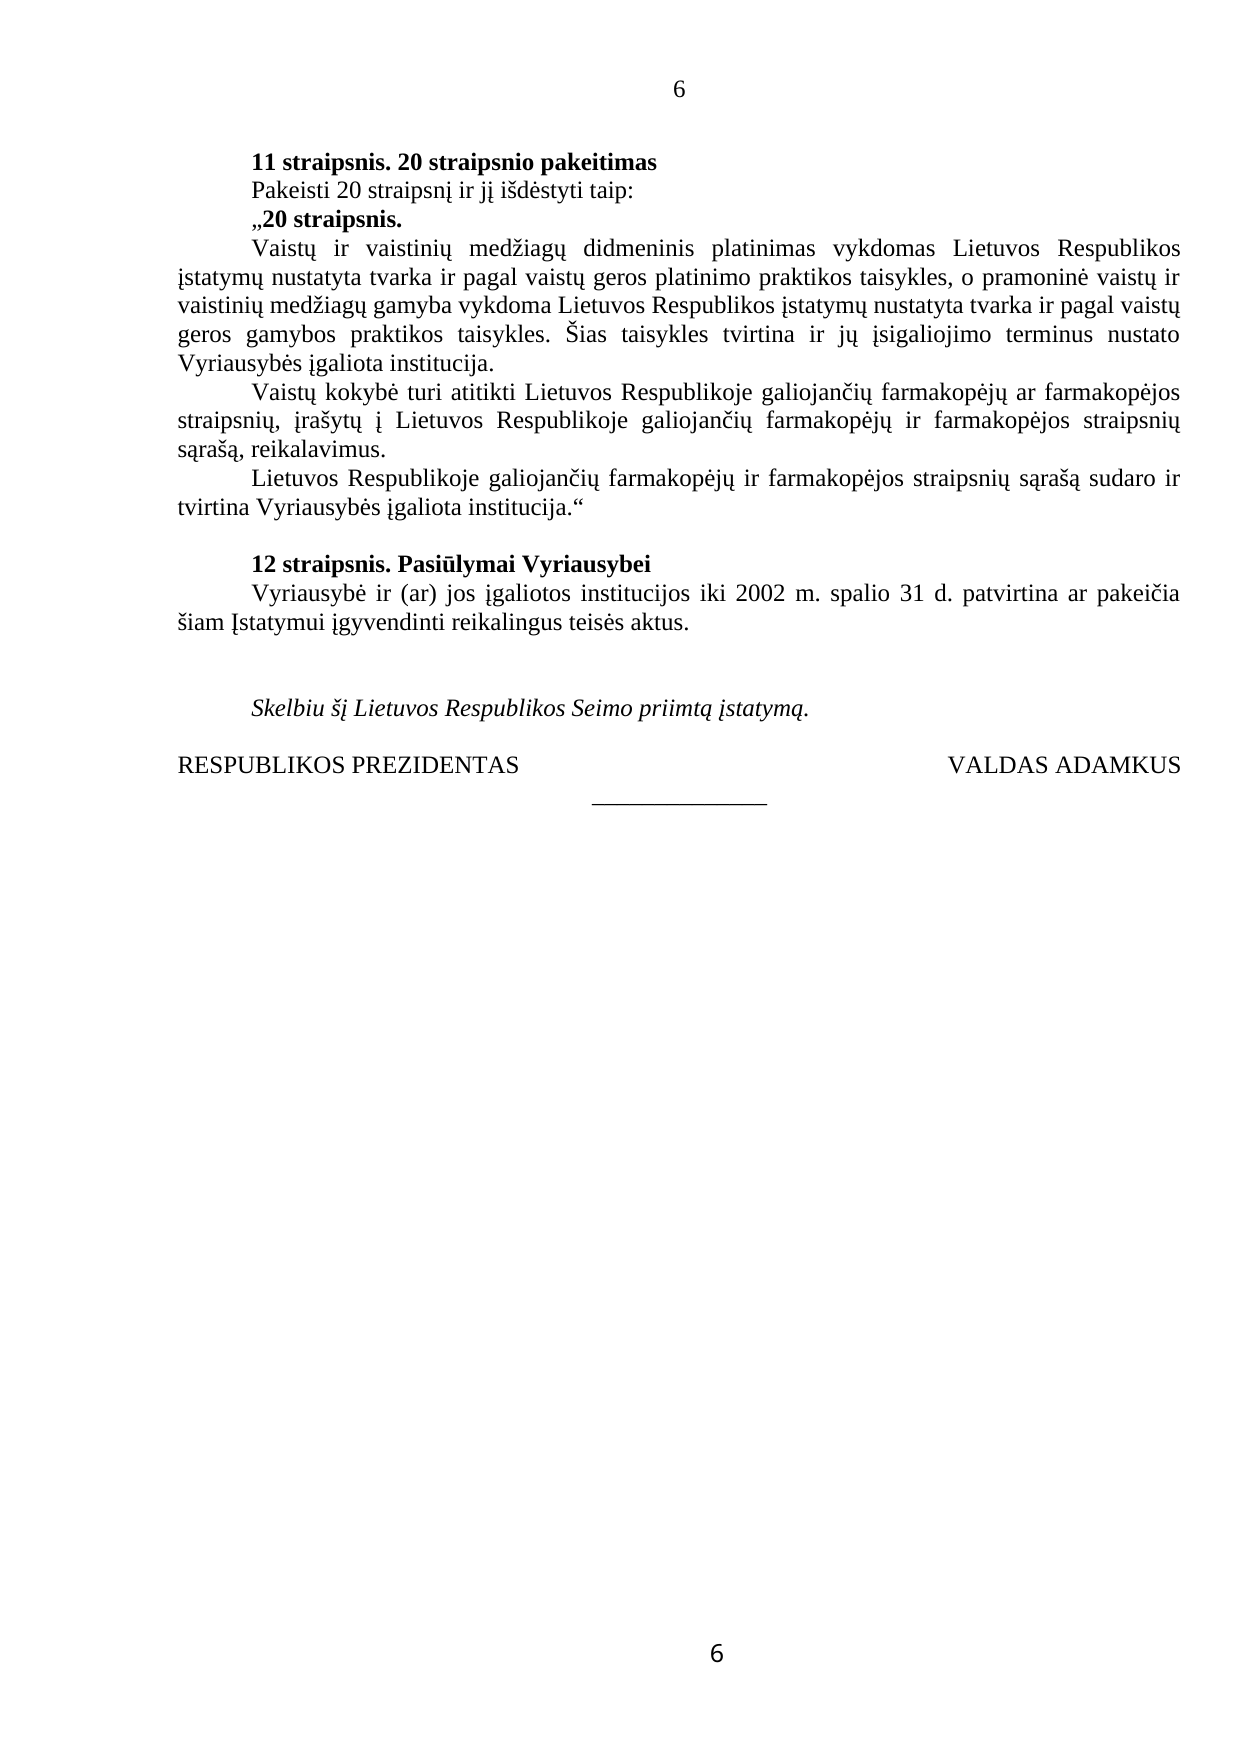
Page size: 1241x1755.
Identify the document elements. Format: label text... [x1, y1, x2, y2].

text „20 straipsnis. [177, 204, 1181, 233]
text Lietuvos Respublikoje galiojančių farmakopėjų ir farmakopėjos straipsnių sąrašą sudaro ir tvirtina Vyriausybės įgaliota institucija.“ [177, 463, 1181, 521]
text Vaistų kokybė turi atitikti Lietuvos Respublikoje galiojančių farmakopėjų ar farmakopėjos straipsnių, įrašytų į Lietuvos Respublikoje galiojančių farmakopėjų ir farmakopėjos straipsnių sąrašą, reikalavimus. [177, 377, 1181, 463]
text Skelbiu šį Lietuvos Respublikos Seimo priimtą įstatymą. [177, 693, 1181, 722]
text 12 straipsnis. Pasiūlymai Vyriausybei [177, 549, 1181, 578]
text Pakeisti 20 straipsnį ir jį išdėstyti taip: [177, 176, 1181, 204]
text RESPUBLIKOS PREZIDENTAS VALDAS ADAMKUS [177, 751, 1181, 779]
text ______________ [177, 779, 1181, 808]
text Vaistų ir vaistinių medžiagų didmeninis platinimas vykdomas Lietuvos Respublikos įstatymų nustatyta tvarka ir pagal vaistų geros platinimo praktikos taisykles, o pramoninė vaistų ir vaistinių medžiagų gamyba vykdoma Lietuvos Respublikos įstatymų nustatyta tvarka ir pagal vaistų geros gamybos praktikos taisykles. Šias taisykles tvirtina ir jų įsigaliojimo terminus nustato Vyriausybės įgaliota institucija. [177, 233, 1181, 377]
text 11 straipsnis. 20 straipsnio pakeitimas [177, 147, 1181, 176]
text Vyriausybė ir (ar) jos įgaliotos institucijos iki 2002 m. spalio 31 d. patvirtina ar pakeičia šiam Įstatymui įgyvendinti reikalingus teisės aktus. [177, 578, 1181, 636]
